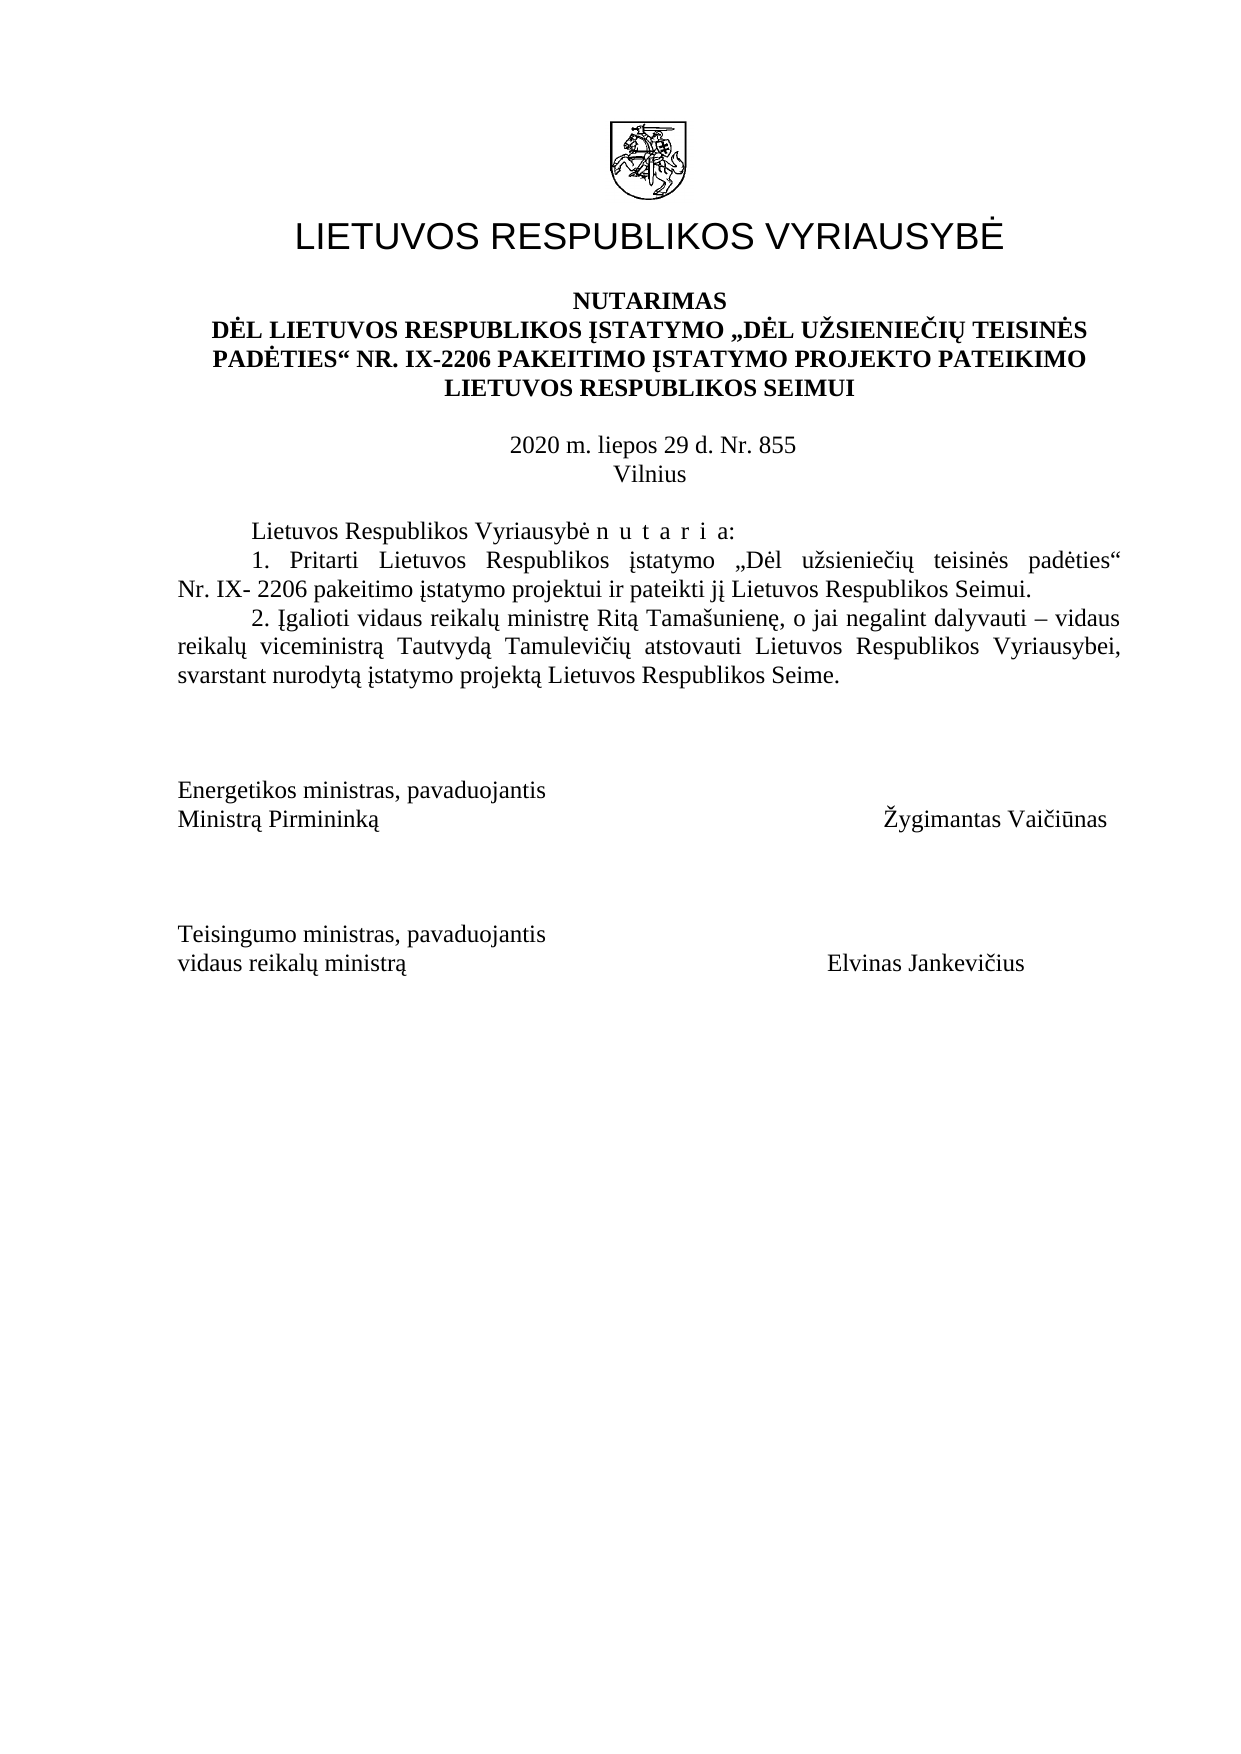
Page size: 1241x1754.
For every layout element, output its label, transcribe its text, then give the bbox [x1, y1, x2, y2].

text Lietuvos Respublikos Vyriausybė [177, 214, 1122, 258]
text 1. Pritarti Lietuvos Respublikos įstatymo „Dėl užsieniečių teisinės padėties“ Nr. IX- 2206 pakeitimo įstatymo projektui ir pateikti jį Lietuvos Respublikos Seimui. [177, 545, 1122, 603]
text Vilnius [177, 459, 1122, 488]
text nutarimas [177, 286, 1122, 315]
text vidaus reikalų ministrą Elvinas Jankevičius [177, 948, 1122, 976]
text Energetikos ministras, pavaduojantis [177, 775, 1122, 804]
text 2. Įgalioti vidaus reikalų ministrę Ritą Tamašunienę, o jai negalint dalyvauti – vidaus reikalų viceministrą Tautvydą Tamulevičių atstovauti Lietuvos Respublikos Vyriausybei, svarstant nurodytą įstatymo projektą Lietuvos Respublikos Seime. [177, 603, 1122, 689]
text Lietuvos Respublikos Vyriausybė nutaria: [177, 516, 1122, 545]
text Teisingumo ministras, pavaduojantis [177, 919, 1122, 948]
text 2020 m. liepos 29 d. Nr. 855 [177, 430, 1122, 459]
text DĖL LIETUVOS RESPUBLIKOS ĮSTATYMO „DĖL UŽSIENIEČIŲ TEISINĖS PADĖTIES“ NR. IX-2206 PAKEITIMO ĮSTATYMO PROJEKTO PATEIKIMO LIETUVOS RESPUBLIKOS SEIMUI [177, 315, 1122, 401]
text Ministrą Pirmininką Žygimantas Vaičiūnas [177, 804, 1122, 833]
